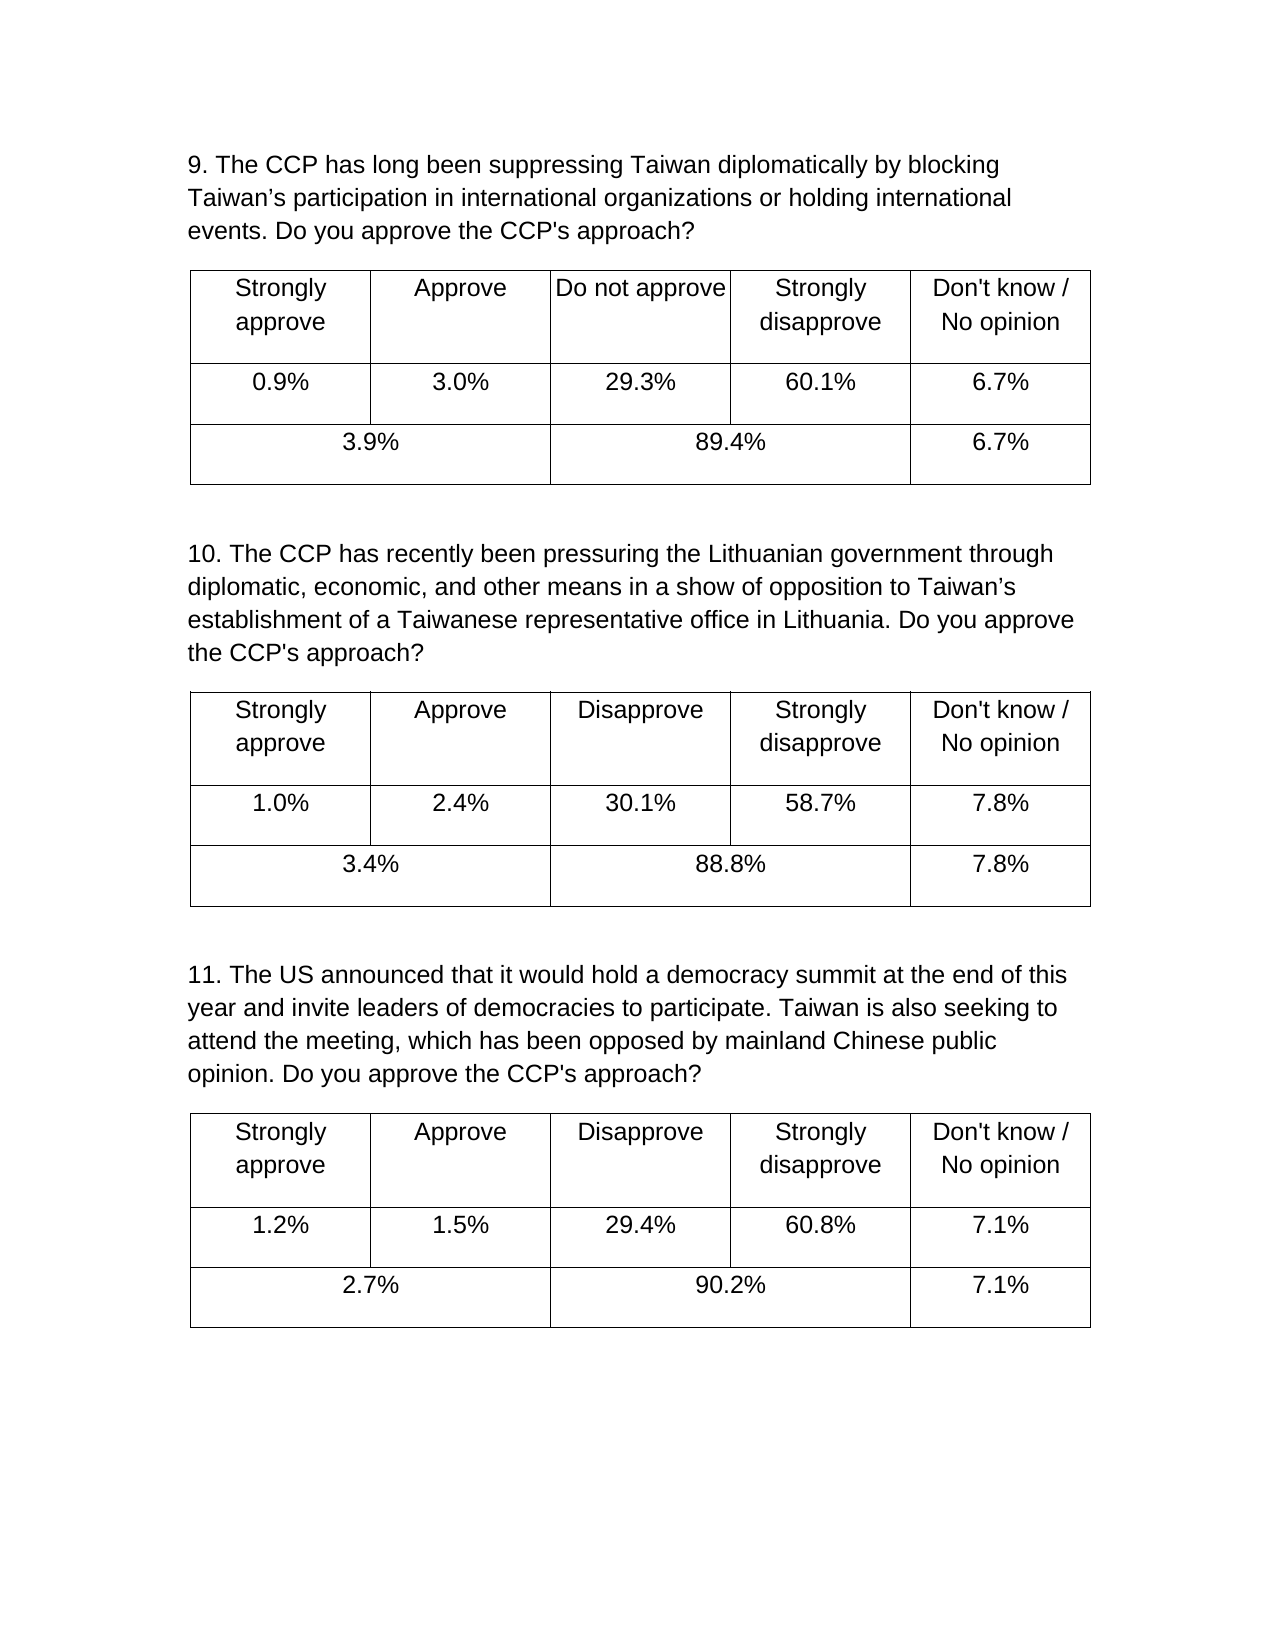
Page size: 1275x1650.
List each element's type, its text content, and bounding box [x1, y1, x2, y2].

table_cell 7.8% [911, 846, 1090, 906]
table_header Strongly approve [191, 271, 370, 363]
table_cell 29.4% [551, 1208, 730, 1267]
table_cell 1.0% [191, 786, 370, 845]
table_cell 7.1% [911, 1208, 1090, 1267]
table_cell 1.5% [371, 1208, 550, 1267]
text 10. The CCP has recently been pressuring the Lithuanian government through diplomatic, economic, and other means in a show of opposition to Taiwan’s establishment of a Taiwanese representative office in Lithuania. Do you approve the CCP's approach? [187, 538, 1087, 666]
table_header Strongly approve [191, 693, 370, 785]
table_cell 6.7% [911, 425, 1090, 484]
table_header Don't know / No opinion [911, 693, 1090, 785]
table_cell 7.8% [911, 786, 1090, 845]
table_cell 3.9% [191, 425, 550, 484]
table_cell 2.4% [371, 786, 550, 845]
table_cell 1.2% [191, 1208, 370, 1267]
table_cell 29.3% [551, 364, 730, 424]
table_header Don't know / No opinion [911, 1114, 1090, 1206]
table_header Disapprove [551, 1114, 730, 1206]
table_header Disapprove [551, 693, 730, 785]
table_cell 3.0% [371, 364, 550, 424]
table_cell 7.1% [911, 1268, 1090, 1327]
table_header Approve [371, 271, 550, 363]
table_header Strongly approve [191, 1114, 370, 1206]
table_header Strongly disapprove [731, 1114, 910, 1206]
table_cell 6.7% [911, 364, 1090, 424]
table_header Do not approve [551, 271, 730, 363]
table_cell 30.1% [551, 786, 730, 845]
table_cell 0.9% [191, 364, 370, 424]
table_header Strongly disapprove [731, 271, 910, 363]
table_cell 89.4% [551, 425, 910, 484]
table_cell 60.1% [731, 364, 910, 424]
table_header Approve [371, 693, 550, 785]
table_cell 90.2% [551, 1268, 910, 1327]
table_header Strongly disapprove [731, 693, 910, 785]
table_cell 58.7% [731, 786, 910, 845]
table_cell 3.4% [191, 846, 550, 906]
table_cell 2.7% [191, 1268, 550, 1327]
table_header Don't know / No opinion [911, 271, 1090, 363]
text 9. The CCP has long been suppressing Taiwan diplomatically by blocking Taiwan’s participation in international organizations or holding international events. Do you approve the CCP's approach? [187, 150, 1087, 245]
text 11. The US announced that it would hold a democracy summit at the end of this year and invite leaders of democracies to participate. Taiwan is also seeking to attend the meeting, which has been opposed by mainland Chinese public opinion. Do you approve the CCP's approach? [187, 960, 1087, 1088]
table_cell 60.8% [731, 1208, 910, 1267]
table_header Approve [371, 1114, 550, 1206]
table_cell 88.8% [551, 846, 910, 906]
